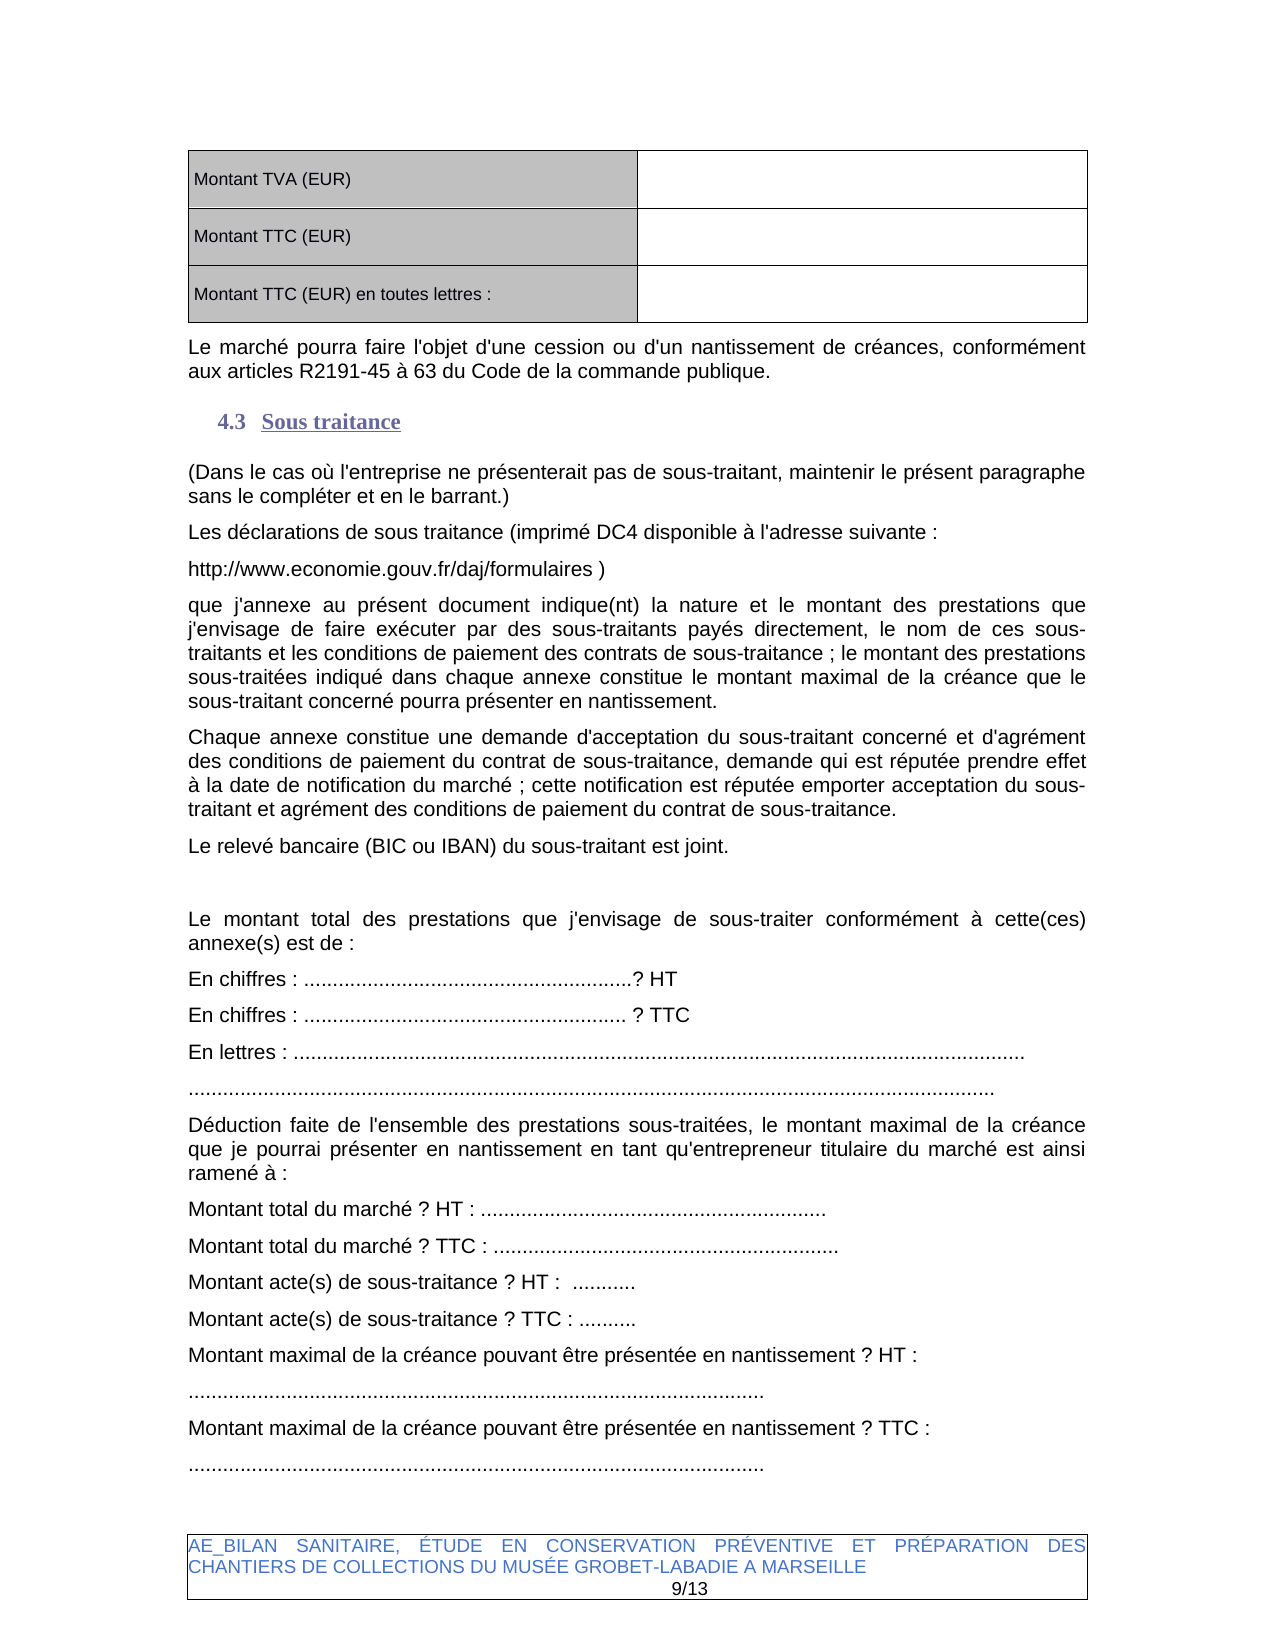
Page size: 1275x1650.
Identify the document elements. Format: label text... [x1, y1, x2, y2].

table_cell Montant TTC (EUR) [189, 209, 637, 265]
table_cell Montant TTC (EUR) en toutes lettres : [189, 266, 637, 322]
text En chiffres : ........................................................ ? TTC [188, 1003, 1087, 1027]
table_cell [638, 209, 1087, 265]
text .................................................................................................... [188, 1452, 1087, 1476]
text Montant maximal de la créance pouvant être présentée en nantissement ? HT : [188, 1343, 1087, 1367]
text Montant total du marché ? HT : ............................................................ [188, 1197, 1087, 1221]
text Montant acte(s) de sous-traitance ? HT : ........... [188, 1270, 1087, 1294]
text Montant total du marché ? TTC : ............................................................ [188, 1233, 1087, 1257]
text Le relevé bancaire (BIC ou IBAN) du sous-traitant est joint. [188, 833, 1087, 857]
text Le montant total des prestations que j'envisage de sous-traiter conformément à cette(ces) annexe(s) est de : [188, 906, 1087, 954]
text Déduction faite de l'ensemble des prestations sous-traitées, le montant maximal de la créance que je pourrai présenter en nantissement en tant qu'entrepreneur titulaire du marché est ainsi ramené à : [188, 1113, 1087, 1184]
text En chiffres : .........................................................? HT [188, 967, 1087, 991]
text Montant maximal de la créance pouvant être présentée en nantissement ? TTC : [188, 1416, 1087, 1440]
table_cell [638, 151, 1087, 207]
text Chaque annexe constitue une demande d'acceptation du sous-traitant concerné et d'agrément des conditions de paiement du contrat de sous-traitance, demande qui est réputée prendre effet à la date de notification du marché ; cette notification est réputée emporter acceptation du sous-traitant et agrément des conditions de paiement du contrat de sous-traitance. [188, 725, 1087, 821]
text ............................................................................................................................................ [188, 1076, 1087, 1100]
text Les déclarations de sous traitance (imprimé DC4 disponible à l'adresse suivante : [188, 520, 1087, 544]
text .................................................................................................... [188, 1379, 1087, 1403]
text (Dans le cas où l'entreprise ne présenterait pas de sous-traitant, maintenir le présent paragraphe sans le compléter et en le barrant.) [188, 459, 1087, 507]
subtitle Sous traitance [188, 408, 1087, 434]
table_cell [638, 266, 1087, 322]
text Le marché pourra faire l'objet d'une cession ou d'un nantissement de créances, conformément aux articles R2191-45 à 63 du Code de la commande publique. [188, 335, 1087, 383]
text http://www.economie.gouv.fr/daj/formulaires ) [188, 556, 1087, 580]
text En lettres : ............................................................................................................................... [188, 1040, 1087, 1064]
text que j'annexe au présent document indique(nt) la nature et le montant des prestations que j'envisage de faire exécuter par des sous-traitants payés directement, le nom de ces sous-traitants et les conditions de paiement des contrats de sous-traitance ; le montant des prestations sous-traitées indiqué dans chaque annexe constitue le montant maximal de la créance que le sous-traitant concerné pourra présenter en nantissement. [188, 593, 1087, 713]
text Montant acte(s) de sous-traitance ? TTC : .......... [188, 1306, 1087, 1330]
table_cell Montant TVA (EUR) [189, 151, 637, 207]
